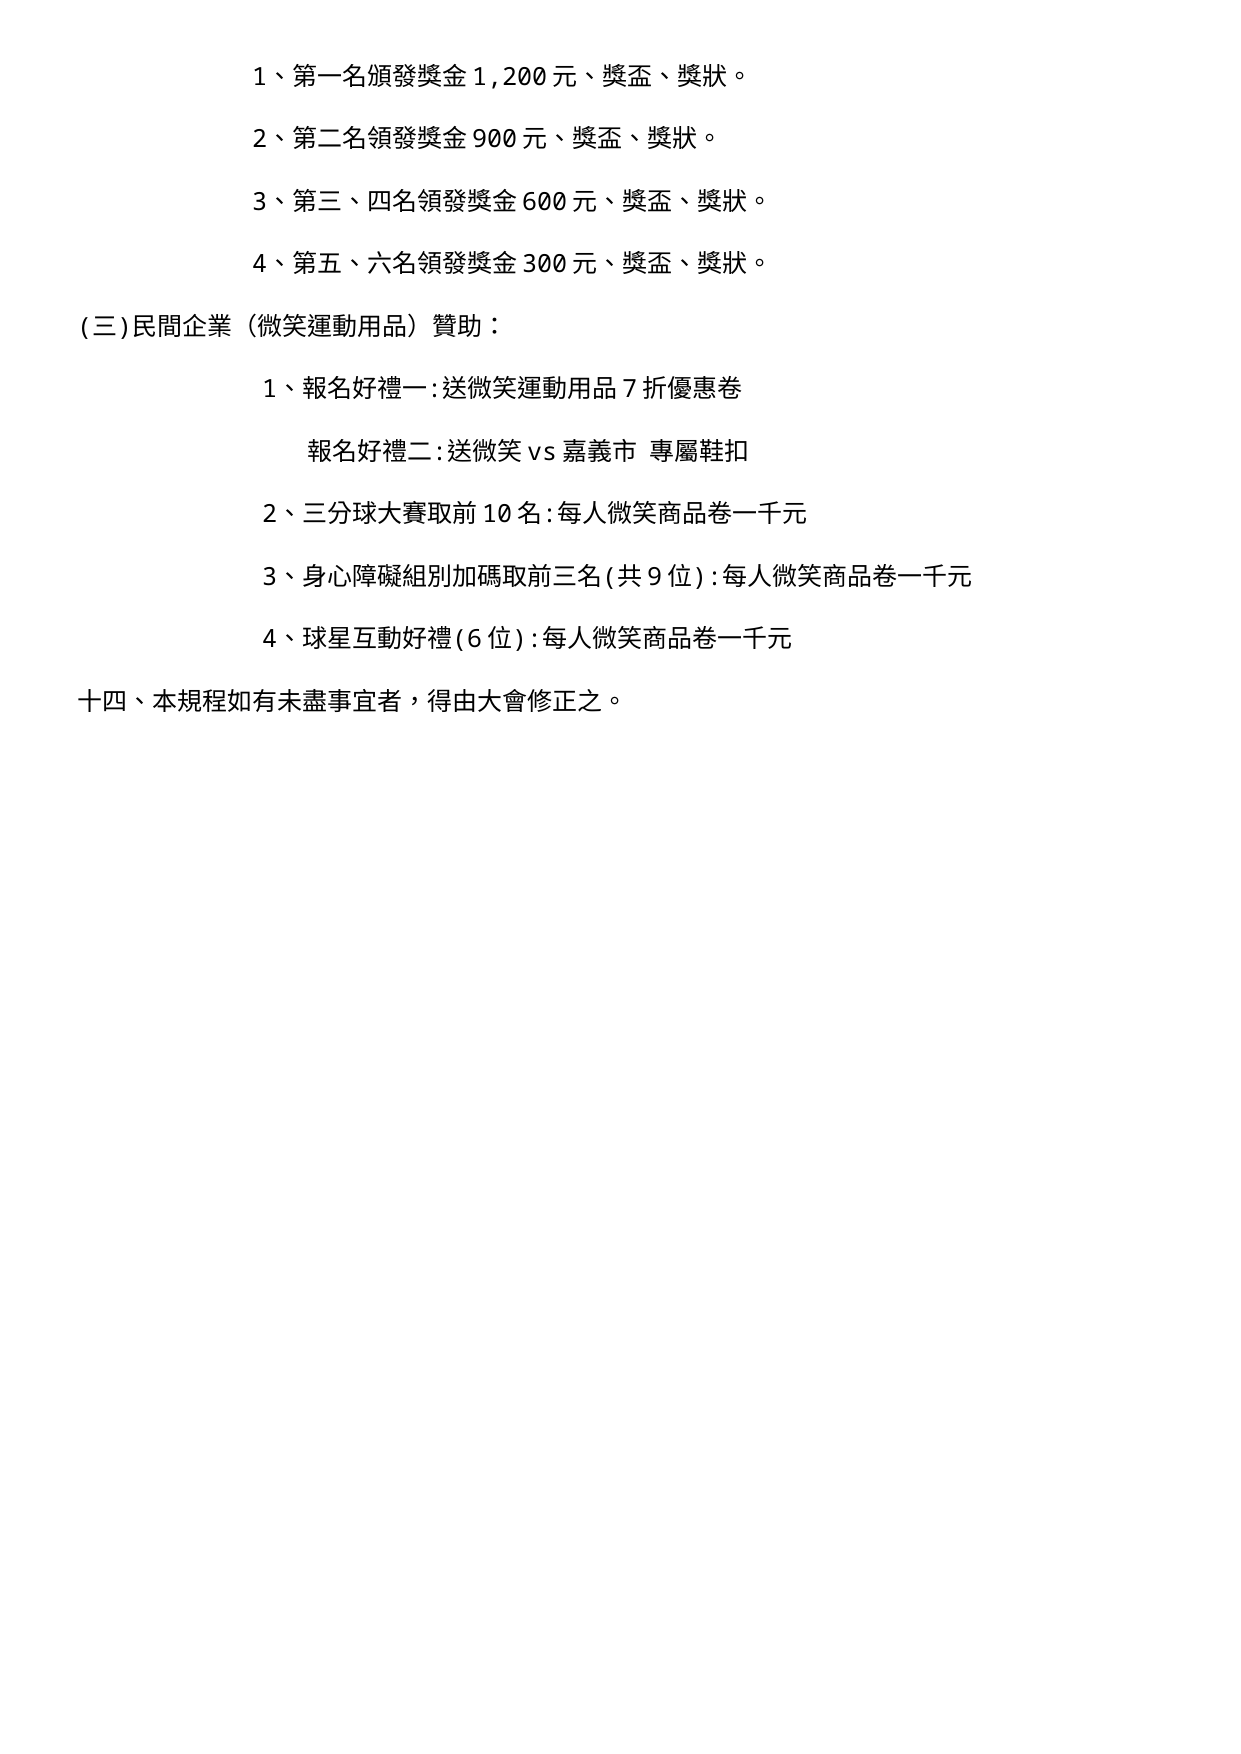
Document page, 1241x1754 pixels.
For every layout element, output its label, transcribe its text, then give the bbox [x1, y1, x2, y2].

text 報名好禮二:送微笑vs嘉義市 專屬鞋扣 [202, 408, 1163, 470]
text 2、三分球大賽取前10名:每人微笑商品卷一千元 [202, 470, 1163, 533]
text 3、身心障礙組別加碼取前三名(共9位):每人微笑商品卷一千元 [202, 533, 1163, 595]
text 4、第五、六名領發獎金300元、獎盃、獎狀。 [252, 220, 1163, 283]
text 1、報名好禮一:送微笑運動用品7折優惠卷 [202, 345, 1163, 408]
text 十四、本規程如有未盡事宜者，得由大會修正之。 [77, 658, 1163, 720]
text 3、第三、四名領發獎金600元、獎盃、獎狀。 [252, 158, 1163, 220]
text 1、第一名頒發獎金1,200元、獎盃、獎狀。 [252, 33, 1163, 95]
text 2、第二名領發獎金900元、獎盃、獎狀。 [252, 95, 1163, 158]
text (三)民間企業（微笑運動用品）贊助： [77, 283, 1163, 345]
text 4、球星互動好禮(6位):每人微笑商品卷一千元 [202, 595, 1163, 658]
